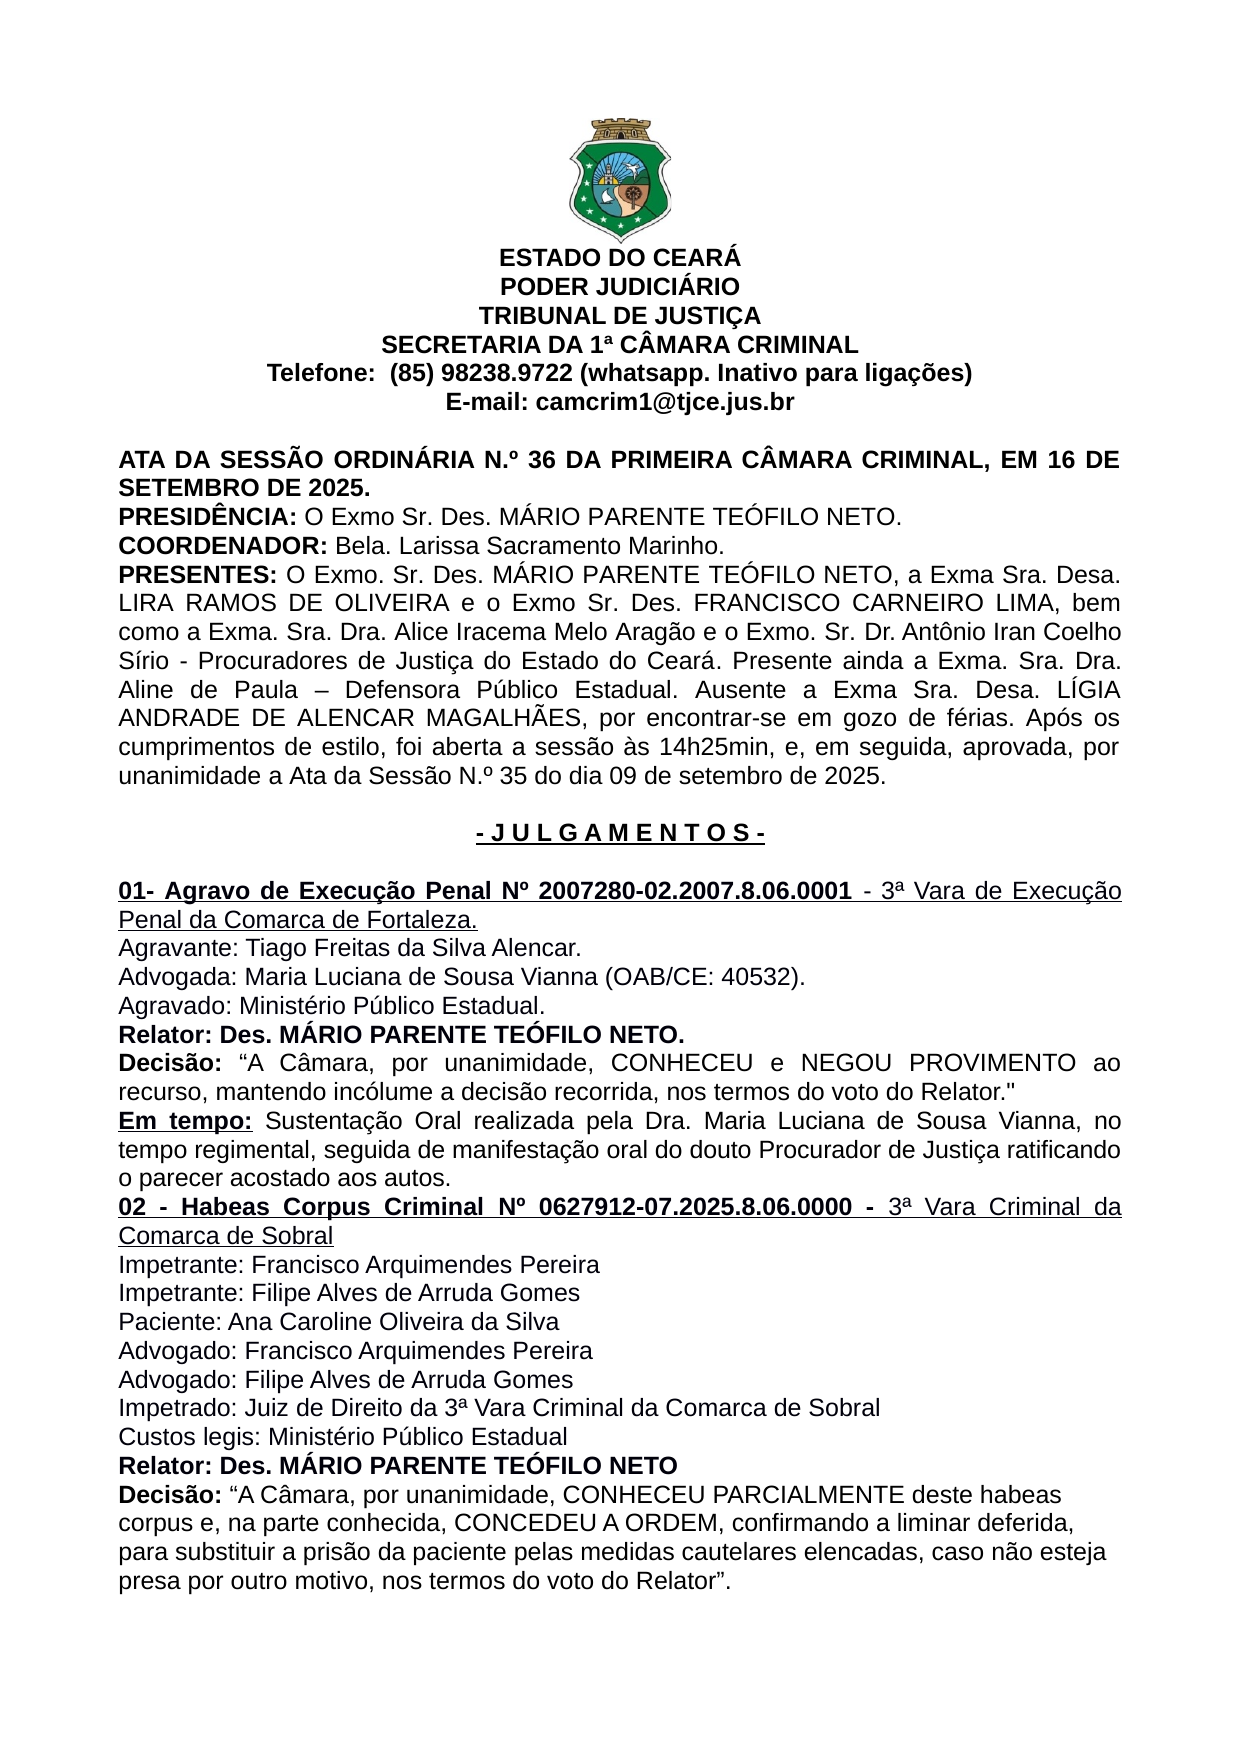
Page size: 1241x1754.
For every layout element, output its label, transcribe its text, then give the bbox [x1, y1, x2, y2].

text 01- Agravo de Execução Penal Nº 2007280-02.2007.8.06.0001 - 3ª Vara de Execução [118, 876, 1122, 901]
text SECRETARIA DA 1ª CÂMARA CRIMINAL [118, 330, 1122, 358]
text Paciente: Ana Caroline Oliveira da Silva [118, 1307, 1122, 1336]
text Decisão: “A Câmara, por unanimidade, CONHECEU e NEGOU PROVIMENTO ao recurso, mantendo incólume a decisão recorrida, nos termos do voto do Relator." [118, 1048, 1122, 1106]
text Relator: Des. MÁRIO PARENTE TEÓFILO NETO [118, 1451, 1122, 1480]
text Agravado: Ministério Público Estadual. [118, 991, 1122, 1020]
text Impetrante: Francisco Arquimendes Pereira [118, 1250, 1122, 1278]
text Advogada: Maria Luciana de Sousa Vianna (OAB/CE: 40532). [118, 962, 1122, 991]
text PRESENTES: O Exmo. Sr. Des. MÁRIO PARENTE TEÓFILO NETO, a Exma Sra. Desa. LIRA RAMOS DE OLIVEIRA e o Exmo Sr. Des. FRANCISCO CARNEIRO LIMA, bem como a Exma. Sra. Dra. Alice Iracema Melo Aragão e o Exmo. Sr. Dr. Antônio Iran Coelho Sírio - Procuradores de Justiça do Estado do Ceará. Presente ainda a Exma. Sra. Dra. Aline de Paula – Defensora Público Estadual. Ausente a Exma Sra. Desa. LÍGIA ANDRADE DE ALENCAR MAGALHÃES, por encontrar-se em gozo de férias. Após os cumprimentos de estilo, foi aberta a sessão às 14h25min, e, em seguida, aprovada, por unanimidade a Ata da Sessão N.º 35 do dia 09 de setembro de 2025. [118, 560, 1122, 790]
text ESTADO DO CEARÁ [118, 243, 1122, 272]
text Comarca de Sobral [118, 1218, 1122, 1250]
text Impetrado: Juiz de Direito da 3ª Vara Criminal da Comarca de Sobral [118, 1393, 1122, 1422]
text COORDENADOR: Bela. Larissa Sacramento Marinho. [118, 531, 1122, 560]
text ATA DA SESSÃO ORDINÁRIA N.º 36 DA PRIMEIRA CÂMARA CRIMINAL, EM 16 DE SETEMBRO DE 2025. [118, 445, 1122, 502]
text E-mail: camcrim1@tjce.jus.br [118, 387, 1122, 416]
text - J U L G A M E N T O S - [118, 818, 1122, 847]
text Advogado: Francisco Arquimendes Pereira [118, 1336, 1122, 1365]
text 02 - Habeas Corpus Criminal Nº 0627912-07.2025.8.06.0000 - 3ª Vara Criminal da [118, 1192, 1122, 1217]
text TRIBUNAL DE JUSTIÇA [118, 301, 1122, 330]
text Advogado: Filipe Alves de Arruda Gomes [118, 1365, 1122, 1393]
text Em tempo: Sustentação Oral realizada pela Dra. Maria Luciana de Sousa Vianna, no tempo regimental, seguida de manifestação oral do douto Procurador de Justiça ratificando o parecer acostado aos autos. [118, 1106, 1122, 1192]
text Impetrante: Filipe Alves de Arruda Gomes [118, 1278, 1122, 1307]
text Penal da Comarca de Fortaleza. [118, 902, 1122, 933]
text Decisão: “A Câmara, por unanimidade, CONHECEU PARCIALMENTE deste habeas corpus e, na parte conhecida, CONCEDEU A ORDEM, confirmando a liminar deferida, para substituir a prisão da paciente pelas medidas cautelares elencadas, caso não esteja presa por outro motivo, nos termos do voto do Relator”. [118, 1480, 1122, 1595]
text PODER JUDICIÁRIO [118, 272, 1122, 301]
text Telefone: (85) 98238.9722 (whatsapp. Inativo para ligações) [118, 358, 1122, 387]
text Relator: Des. MÁRIO PARENTE TEÓFILO NETO. [118, 1020, 1122, 1048]
picture [569, 118, 672, 244]
text PRESIDÊNCIA: O Exmo Sr. Des. MÁRIO PARENTE TEÓFILO NETO. [118, 502, 1122, 531]
text Custos legis: Ministério Público Estadual [118, 1422, 1122, 1451]
text Agravante: Tiago Freitas da Silva Alencar. [118, 933, 1122, 962]
